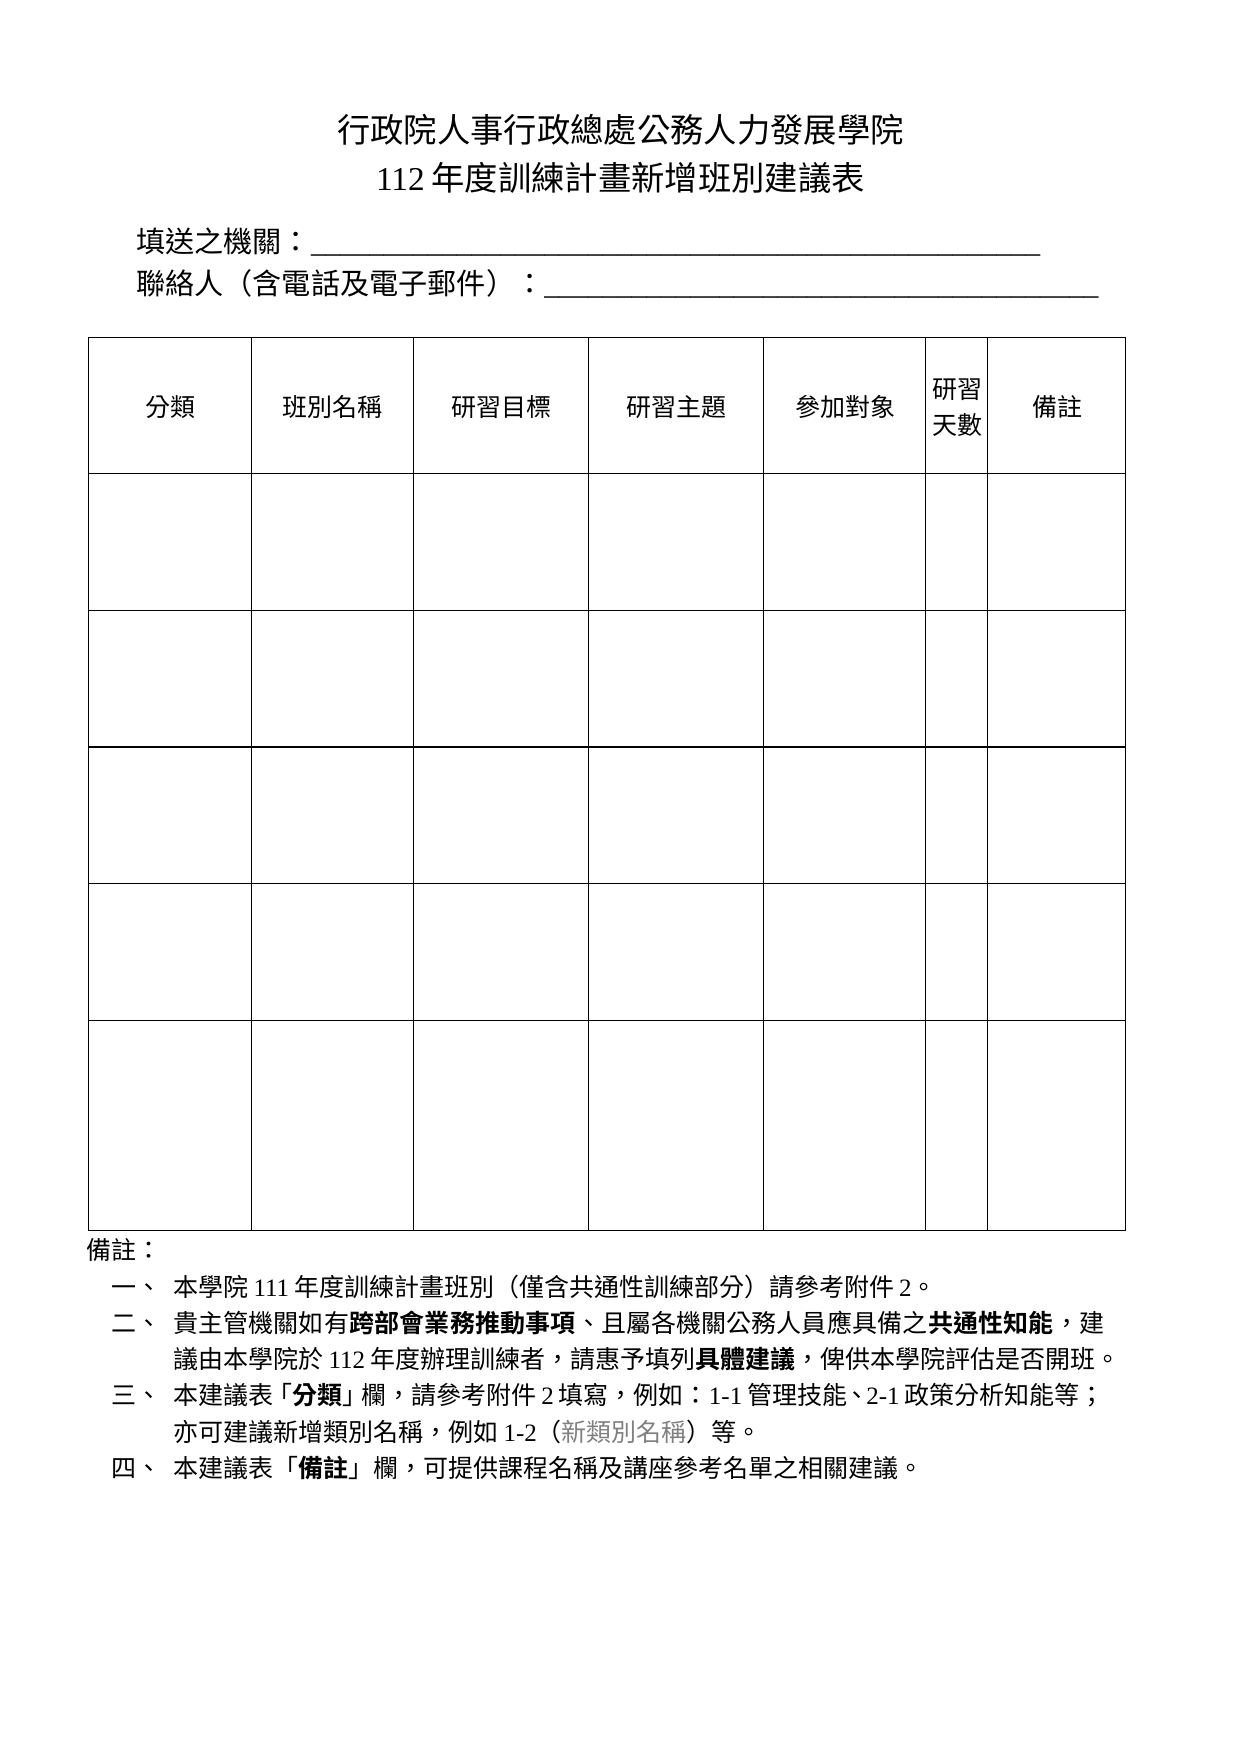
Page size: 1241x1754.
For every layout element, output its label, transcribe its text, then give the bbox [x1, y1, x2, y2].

text 聯絡人（含電話及電子郵件）：______________________________________ [136, 261, 1104, 303]
table_cell [89, 1021, 251, 1230]
table_header 研習主題 [589, 338, 763, 473]
table_cell [764, 748, 925, 883]
table_cell [252, 884, 413, 1019]
table_cell [589, 748, 763, 883]
table_cell [988, 611, 1125, 746]
list 本建議表「分類」欄，請參考附件2填寫，例如：1-1管理技能、2-1政策分析知能等；亦可建議新增類別名稱，例如1-2（新類別名稱）等。 [111, 1376, 1104, 1448]
table_cell [89, 611, 251, 746]
table_cell [589, 611, 763, 746]
text 備註： [86, 1231, 1104, 1267]
table_header 研習天數 [926, 338, 987, 473]
list 本建議表「備註」欄，可提供課程名稱及講座參考名單之相關建議。 [111, 1448, 1104, 1484]
table_cell [764, 1021, 925, 1230]
list 本學院111年度訓練計畫班別（僅含共通性訓練部分）請參考附件2。 [111, 1267, 1104, 1303]
table_cell [764, 474, 925, 610]
table_cell [988, 884, 1125, 1019]
table_cell [589, 474, 763, 610]
table_cell [89, 474, 251, 610]
table_header 研習目標 [414, 338, 588, 473]
text 行政院人事行政總處公務人力發展學院 [136, 103, 1104, 152]
table_cell [414, 1021, 588, 1230]
table_cell [988, 474, 1125, 610]
table_cell [414, 884, 588, 1019]
table_cell [926, 474, 987, 610]
table_cell [252, 474, 413, 610]
table_cell [764, 611, 925, 746]
table_cell [89, 884, 251, 1019]
list 貴主管機關如有跨部會業務推動事項、且屬各機關公務人員應具備之共通性知能，建議由本學院於112年度辦理訓練者，請惠予填列具體建議，俾供本學院評估是否開班。 [111, 1303, 1104, 1376]
table_header 分類 [89, 338, 251, 473]
table_cell [926, 1021, 987, 1230]
table_cell [589, 884, 763, 1019]
table_cell [764, 884, 925, 1019]
table_cell [252, 611, 413, 746]
table_cell [988, 1021, 1125, 1230]
table_cell [589, 1021, 763, 1230]
table_header 備註 [988, 338, 1125, 473]
table_header 參加對象 [764, 338, 925, 473]
table_cell [926, 884, 987, 1019]
text 112年度訓練計畫新增班別建議表 [136, 152, 1104, 200]
text 填送之機關：__________________________________________________ [136, 219, 1104, 261]
table_cell [414, 611, 588, 746]
table_cell [252, 748, 413, 883]
table_cell [988, 748, 1125, 883]
table_cell [89, 748, 251, 883]
table_header 班別名稱 [252, 338, 413, 473]
table_cell [414, 474, 588, 610]
table_cell [926, 748, 987, 883]
table_cell [414, 748, 588, 883]
table_cell [926, 611, 987, 746]
table_cell [252, 1021, 413, 1230]
